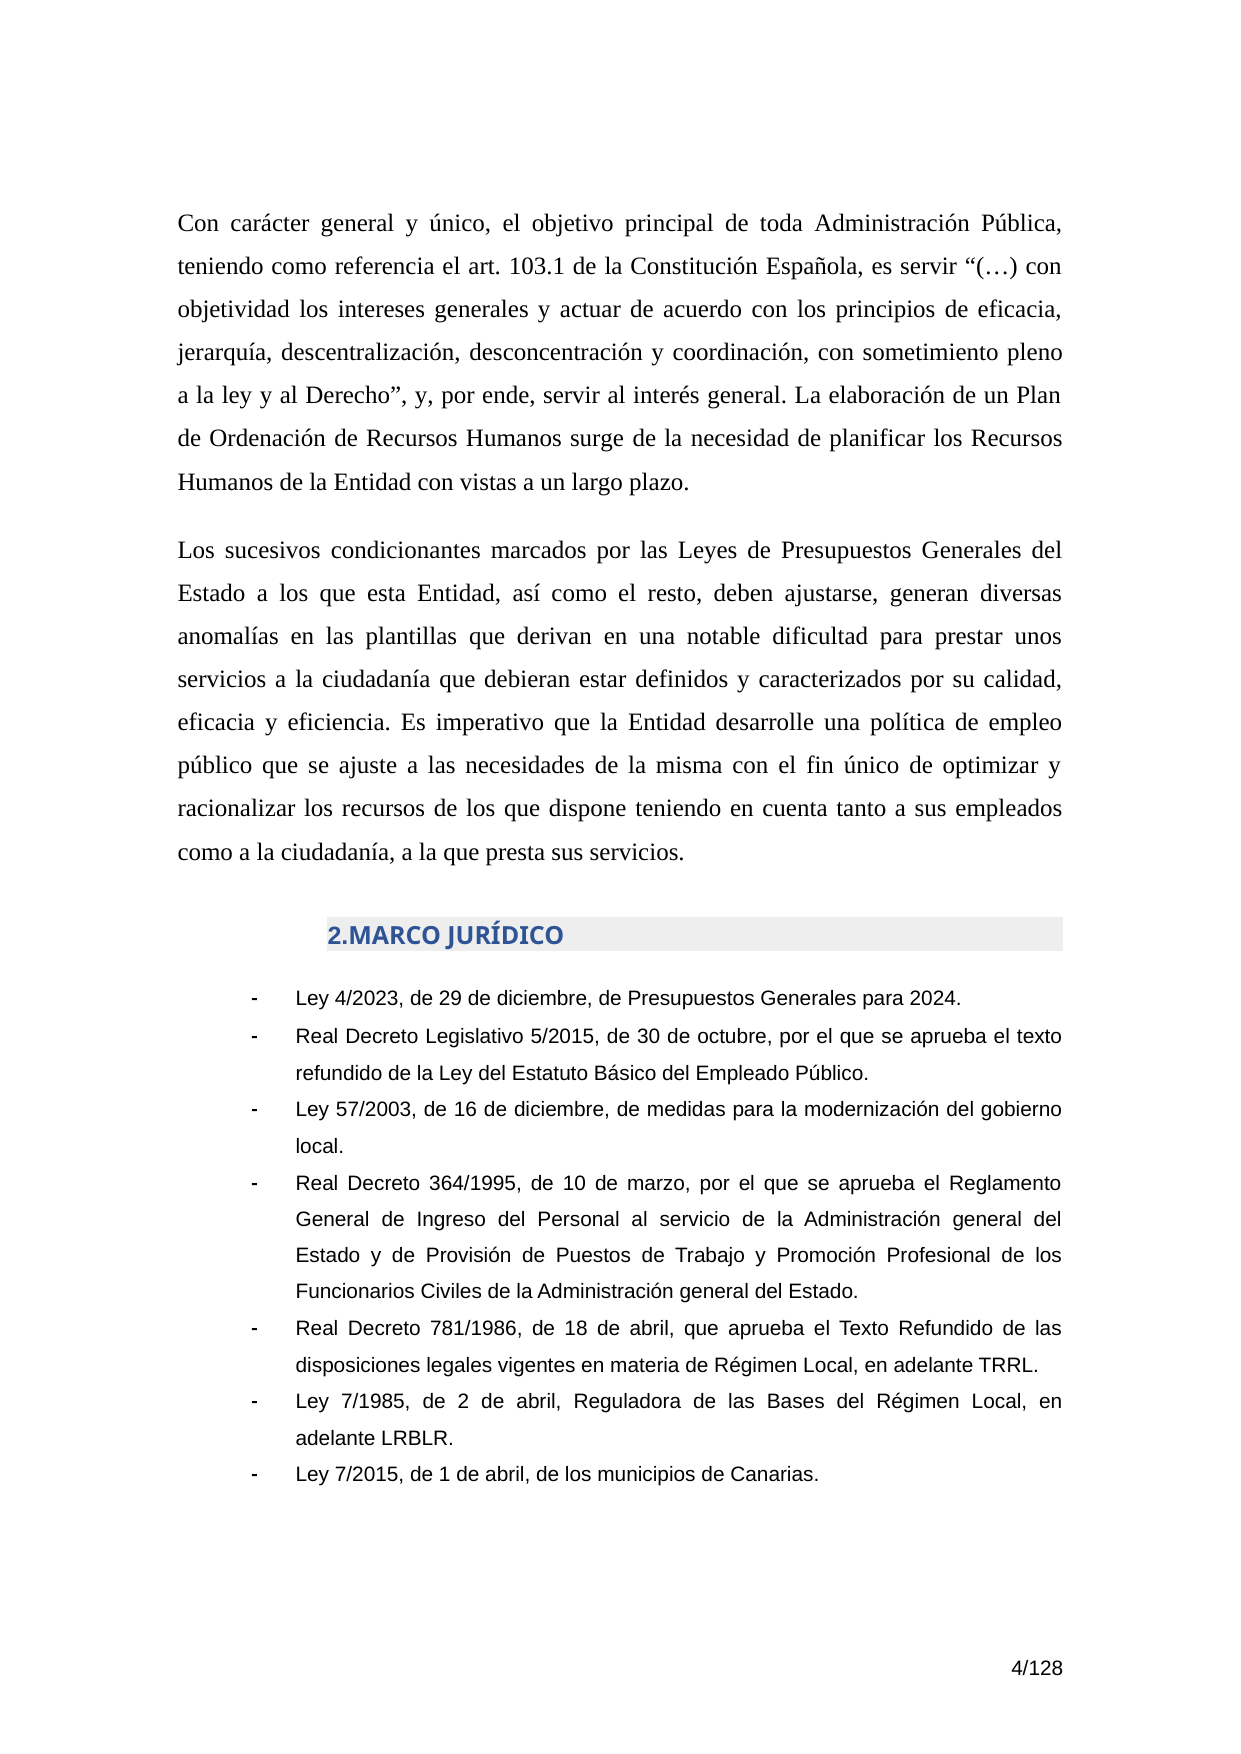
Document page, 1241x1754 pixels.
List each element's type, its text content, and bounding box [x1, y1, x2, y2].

list Ley 7/1985, de 2 de abril, Reguladora de las Bases del Régimen Local, en adelante LRBLR. [251, 1388, 1063, 1450]
list Ley 7/2015, de 1 de abril, de los municipios de Canarias. [251, 1462, 1063, 1487]
list Real Decreto 364/1995, de 10 de marzo, por el que se aprueba el Reglamento General de Ingreso del Personal al servicio de la Administración general del Estado y de Provisión de Puestos de Trabajo y Promoción Profesional de los Funcionarios Civiles de la Administración general del Estado. [251, 1170, 1063, 1303]
list MARCO JURÍDICO [327, 917, 1063, 951]
list Ley 57/2003, de 16 de diciembre, de medidas para la modernización del gobierno local. [251, 1096, 1063, 1158]
text Con carácter general y único, el objetivo principal de toda Administración Pública, teniendo como referencia el art. 103.1 de la Constitución Española, es servir “(…) con objetividad los intereses generales y actuar de acuerdo con los principios de eficacia, jerarquía, descentralización, desconcentración y coordinación, con sometimiento pleno a la ley y al Derecho”, y, por ende, servir al interés general. La elaboración de un Plan de Ordenación de Recursos Humanos surge de la necesidad de planificar los Recursos Humanos de la Entidad con vistas a un largo plazo. [177, 208, 1063, 495]
list Ley 4/2023, de 29 de diciembre, de Presupuestos Generales para 2024. [251, 985, 1063, 1010]
list Real Decreto Legislativo 5/2015, de 30 de octubre, por el que se aprueba el texto refundido de la Ley del Estatuto Básico del Empleado Público. [251, 1023, 1063, 1084]
text Los sucesivos condicionantes marcados por las Leyes de Presupuestos Generales del Estado a los que esta Entidad, así como el resto, deben ajustarse, generan diversas anomalías en las plantillas que derivan en una notable dificultad para prestar unos servicios a la ciudadanía que debieran estar definidos y caracterizados por su calidad, eficacia y eficiencia. Es imperativo que la Entidad desarrolle una política de empleo público que se ajuste a las necesidades de la misma con el fin único de optimizar y racionalizar los recursos de los que dispone teniendo en cuenta tanto a sus empleados como a la ciudadanía, a la que presta sus servicios. [177, 535, 1063, 865]
list Real Decreto 781/1986, de 18 de abril, que aprueba el Texto Refundido de las disposiciones legales vigentes en materia de Régimen Local, en adelante TRRL. [251, 1315, 1063, 1376]
